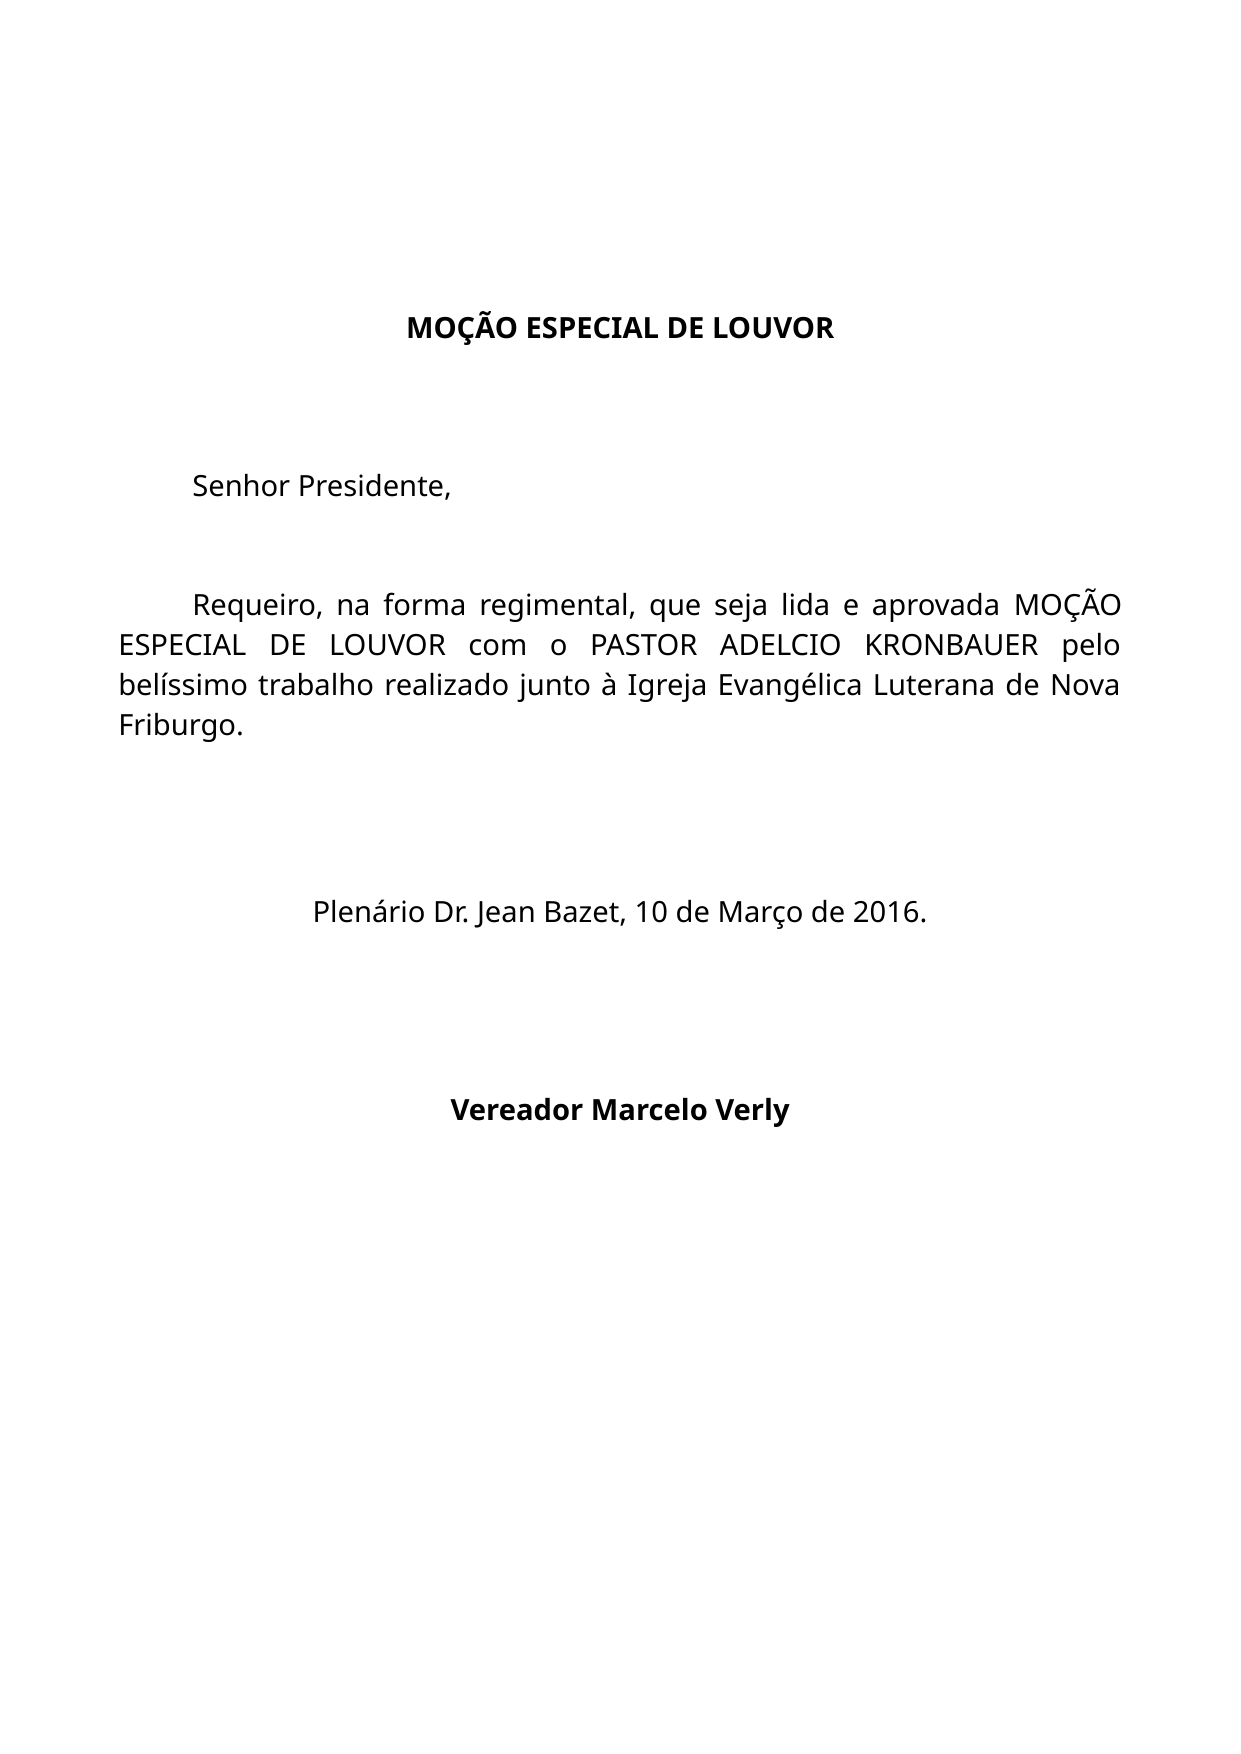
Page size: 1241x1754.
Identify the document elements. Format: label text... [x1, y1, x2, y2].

text Requeiro, na forma regimental, que seja lida e aprovada MOÇÃO ESPECIAL DE LOUVOR com o PASTOR ADELCIO KRONBAUER pelo belíssimo trabalho realizado junto à Igreja Evangélica Luterana de Nova Friburgo. [118, 585, 1122, 743]
text Plenário Dr. Jean Bazet, 10 de Março de 2016. [118, 812, 1122, 931]
text Vereador Marcelo Verly [118, 1050, 1122, 1158]
text MOÇÃO ESPECIAL DE LOUVOR [118, 307, 1122, 347]
text Senhor Presidente, [118, 466, 1122, 505]
